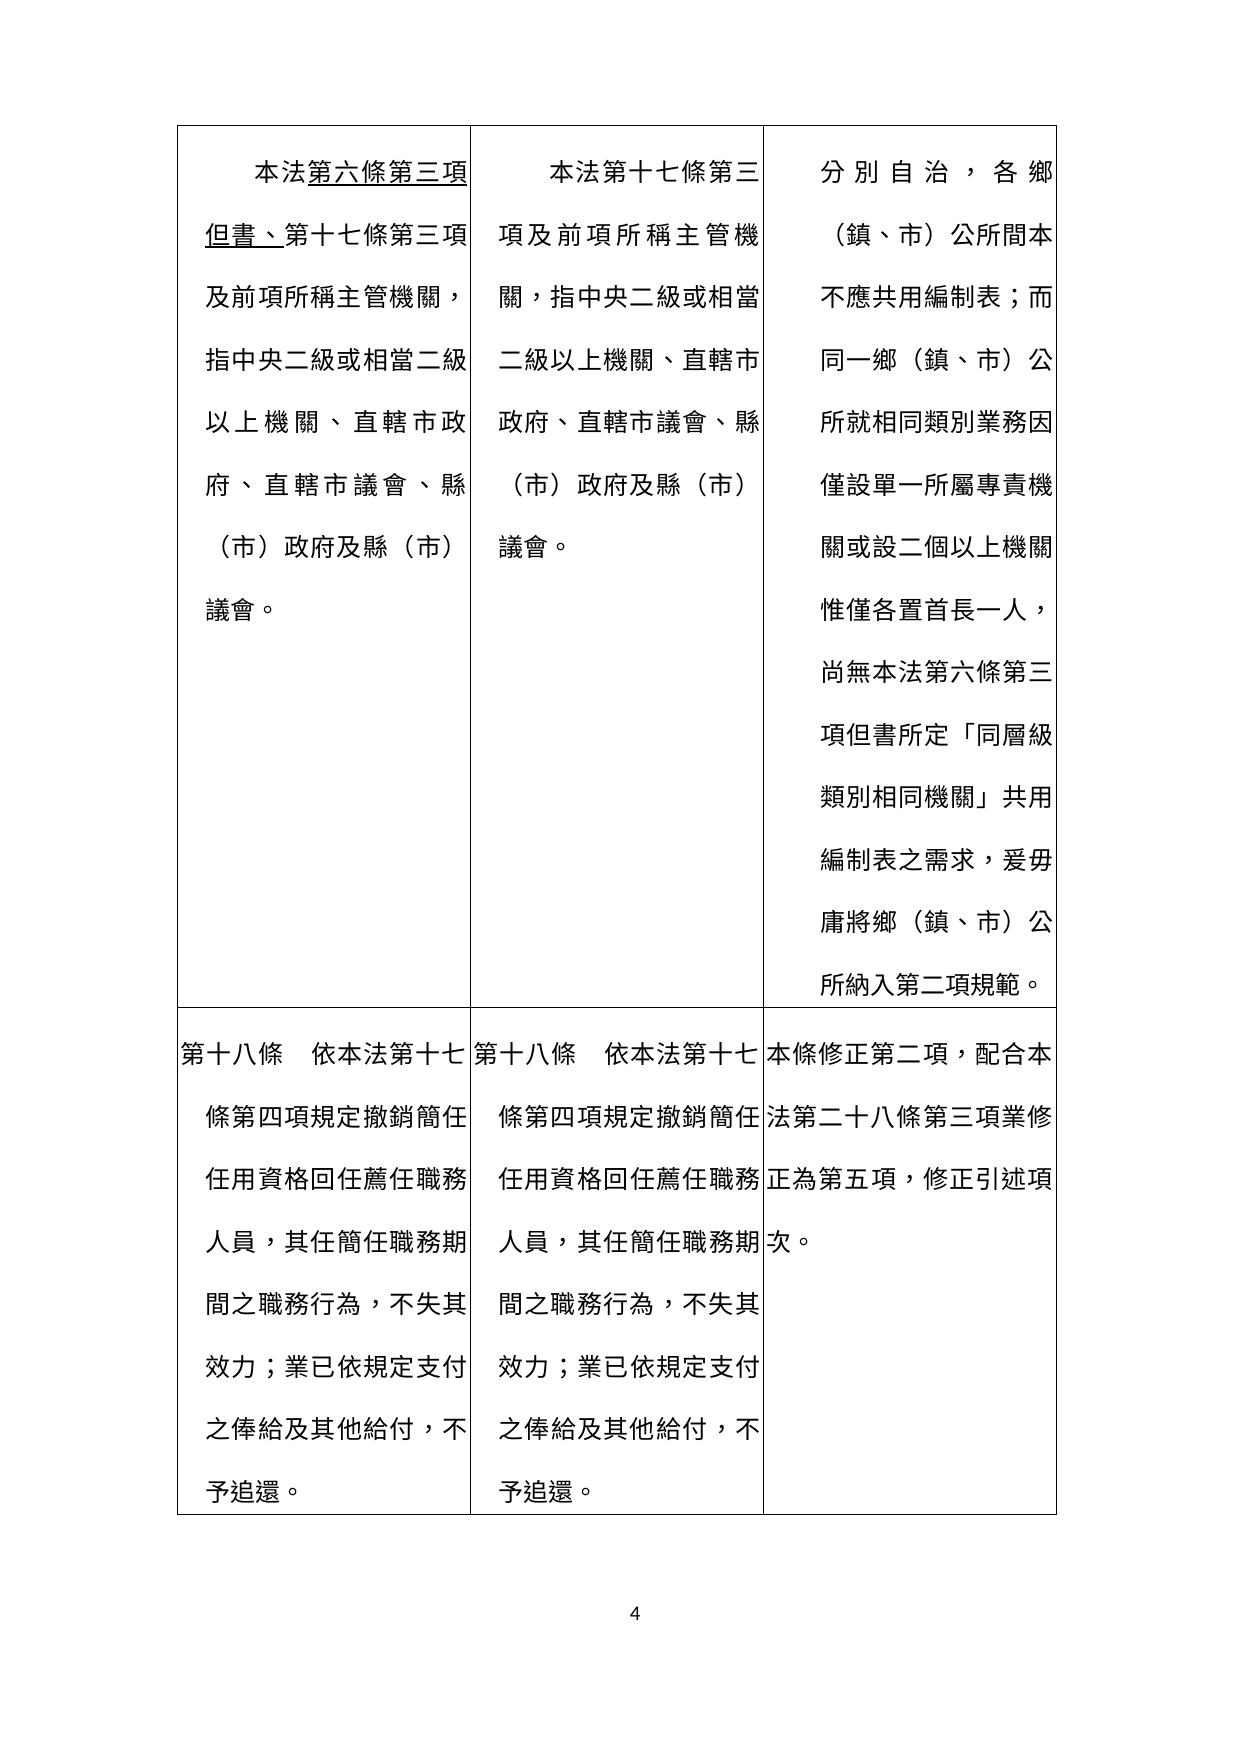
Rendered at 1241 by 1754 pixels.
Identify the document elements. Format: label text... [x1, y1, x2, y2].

table_cell 第十八條 依本法第十七條第四項規定撤銷簡任任用資格回任薦任職務人員，其任簡任職務期間之職務行為，不失其效力；業已依規定支付之俸給及其他給付，不予追還。 [178, 1008, 470, 1514]
table_cell 分別自治，各鄉（鎮、市）公所間本不應共用編制表；而同一鄉（鎮、市）公所就相同類別業務因僅設單一所屬專責機關或設二個以上機關惟僅各置首長一人，尚無本法第六條第三項但書所定「同層級類別相同機關」共用編制表之需求，爰毋庸將鄉（鎮、市）公所納入第二項規範。 [764, 126, 1056, 1007]
table_cell 第十八條 依本法第十七條第四項規定撤銷簡任任用資格回任薦任職務人員，其任簡任職務期間之職務行為，不失其效力；業已依規定支付之俸給及其他給付，不予追還。 [471, 1008, 763, 1514]
table_cell 本條修正第二項，配合本法第二十八條第三項業修正為第五項，修正引述項次。 [764, 1008, 1056, 1514]
table_cell 本法第六條第三項但書、第十七條第三項及前項所稱主管機關，指中央二級或相當二級以上機關、直轄市政府、直轄市議會、縣（市）政府及縣（市）議會。 [178, 126, 470, 1007]
table_cell 本法第十七條第三項及前項所稱主管機關，指中央二級或相當二級以上機關、直轄市政府、直轄市議會、縣（市）政府及縣（市）議會。 [471, 126, 763, 1007]
